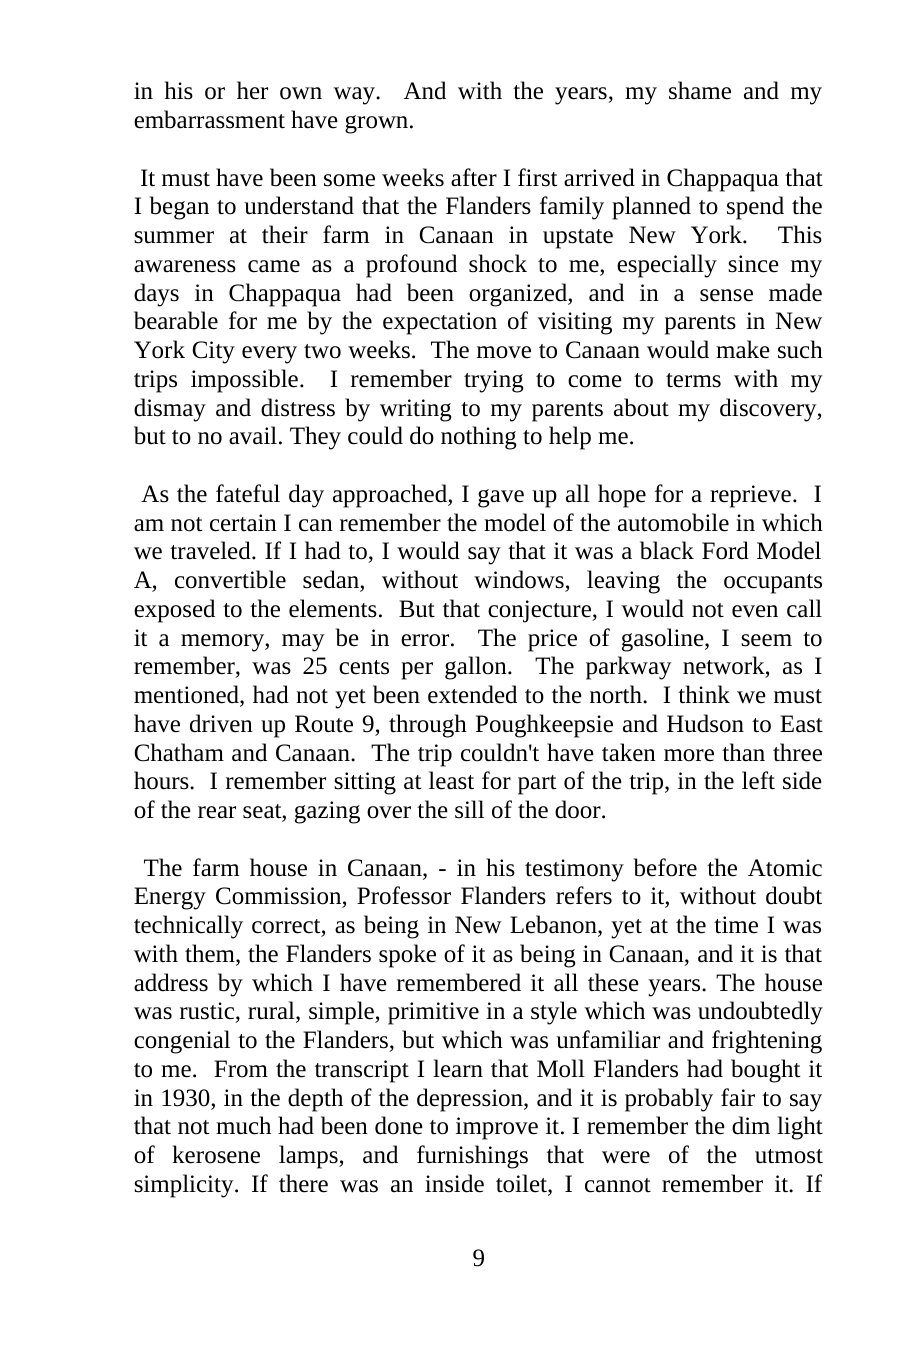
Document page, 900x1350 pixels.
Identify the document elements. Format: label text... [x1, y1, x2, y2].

text The farm house in Canaan, - in his testimony before the Atomic Energy Commission, Professor Flanders refers to it, without doubt technically correct, as being in New Lebanon, yet at the time I was with them, the Flanders spoke of it as being in Canaan, and it is that address by which I have remembered it all these years. The house was rustic, rural, simple, primitive in a style which was undoubtedly congenial to the Flanders, but which was unfamiliar and frightening to me. From the transcript I learn that Moll Flanders had bought it in 1930, in the depth of the depression, and it is probably fair to say that not much had been done to improve it. I remember the dim light of kerosene lamps, and furnishings that were of the utmost simplicity. If there was an inside toilet, I cannot remember it. If [133, 853, 823, 1198]
text As the fateful day approached, I gave up all hope for a reprieve. I am not certain I can remember the model of the automobile in which we traveled. If I had to, I would say that it was a black Ford Model A, convertible sedan, without windows, leaving the occupants exposed to the elements. But that conjecture, I would not even call it a memory, may be in error. The price of gasoline, I seem to remember, was 25 cents per gallon. The parkway network, as I mentioned, had not yet been extended to the north. I think we must have driven up Route 9, through Poughkeepsie and Hudson to East Chatham and Canaan. The trip couldn't have taken more than three hours. I remember sitting at least for part of the trip, in the left side of the rear seat, gazing over the sill of the door. [133, 479, 823, 824]
text It must have been some weeks after I first arrived in Chappaqua that I began to understand that the Flanders family planned to spend the summer at their farm in Canaan in upstate New York. This awareness came as a profound shock to me, especially since my days in Chappaqua had been organized, and in a sense made bearable for me by the expectation of visiting my parents in New York City every two weeks. The move to Canaan would make such trips impossible. I remember trying to come to terms with my dismay and distress by writing to my parents about my discovery, but to no avail. They could do nothing to help me. [133, 163, 823, 450]
text in his or her own way. And with the years, my shame and my embarrassment have grown. [133, 76, 823, 134]
